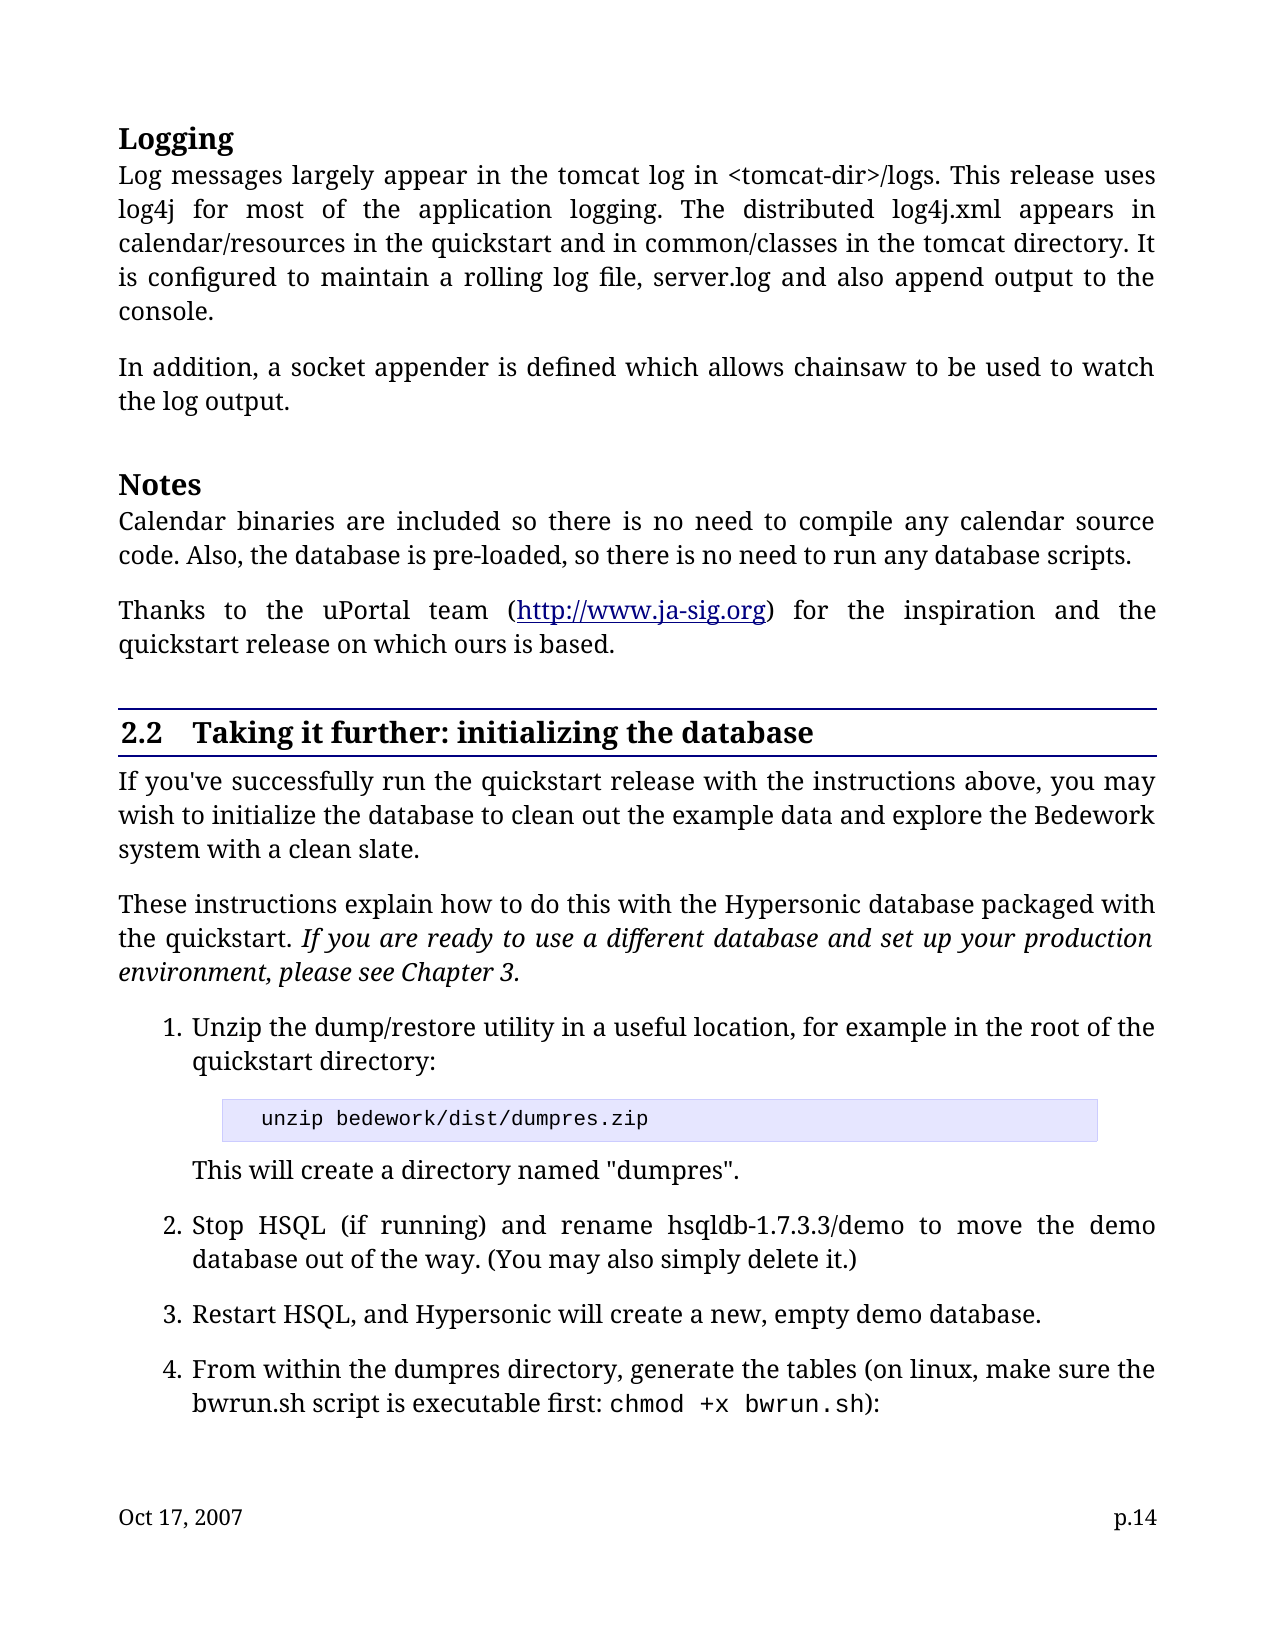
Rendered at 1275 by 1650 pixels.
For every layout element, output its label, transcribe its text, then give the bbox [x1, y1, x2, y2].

list From within the dumpres directory, generate the tables (on linux, make sure the bwrun.sh script is executable first: chmod +x bwrun.sh): [162, 1352, 1157, 1420]
text These instructions explain how to do this with the Hypersonic database packaged with the quickstart. If you are ready to use a different database and set up your production environment, please see Chapter 3. [118, 887, 1157, 989]
list Unzip the dump/restore utility in a useful location, for example in the root of the quickstart directory: [162, 1010, 1157, 1078]
list Restart HSQL, and Hypersonic will create a new, empty demo database. [162, 1297, 1157, 1331]
list unzip bedework/dist/dumpres.zip [223, 1100, 1097, 1141]
list This will create a directory named "dumpres". [162, 1152, 1157, 1187]
subtitle Notes [118, 464, 1157, 503]
text Log messages largely appear in the tomcat log in <tomcat-dir>/logs. This release uses log4j for most of the application logging. The distributed log4j.xml appears in calendar/resources in the quickstart and in common/classes in the tomcat directory. It is configured to maintain a rolling log file, server.log and also append output to the console. [118, 158, 1157, 328]
subtitle Logging [118, 118, 1157, 158]
text If you've successfully run the quickstart release with the instructions above, you may wish to initialize the database to clean out the example data and explore the Bedework system with a clean slate. [118, 763, 1157, 866]
subtitle Taking it further: initializing the database [118, 710, 1157, 755]
text Calendar binaries are included so there is no need to compile any calendar source code. Also, the database is pre-loaded, so there is no need to run any database scripts. [118, 503, 1157, 572]
list Stop HSQL (if running) and rename hsqldb-1.7.3.3/demo to move the demo database out of the way. (You may also simply delete it.) [162, 1208, 1157, 1276]
text In addition, a socket appender is defined which allows chainsaw to be used to watch the log output. [118, 349, 1157, 417]
text Thanks to the uPortal team (http://www.ja-sig.org) for the inspiration and the quickstart release on which ours is based. [118, 593, 1157, 661]
